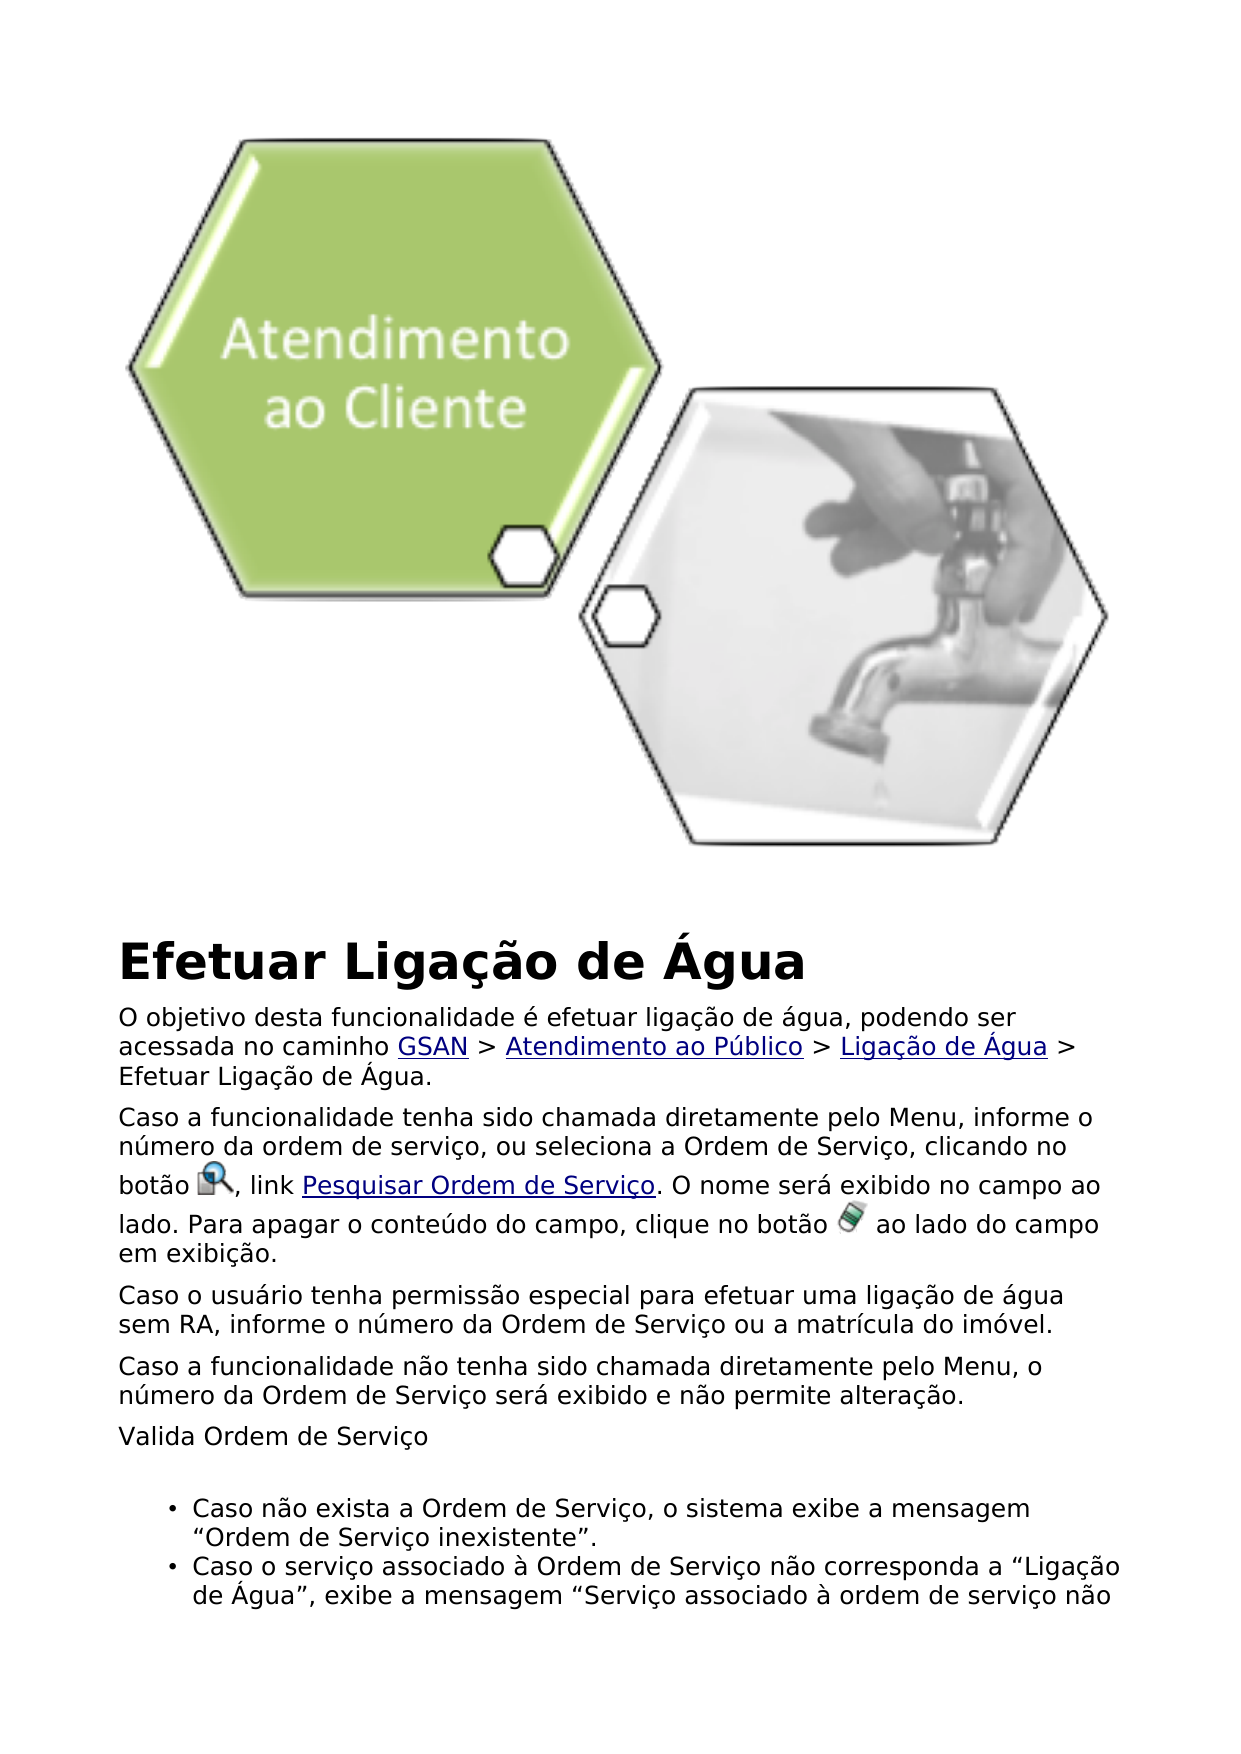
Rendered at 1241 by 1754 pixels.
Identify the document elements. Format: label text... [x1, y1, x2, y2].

picture [836, 1200, 868, 1234]
picture [118, 118, 1123, 866]
text O objetivo desta funcionalidade é efetuar ligação de água, podendo ser acessada no caminho GSAN > Atendimento ao Público > Ligação de Água > Efetuar Ligação de Água. [118, 1003, 1122, 1091]
picture [197, 1161, 234, 1195]
text Caso a funcionalidade não tenha sido chamada diretamente pelo Menu, o número da Ordem de Serviço será exibido e não permite alteração. [118, 1352, 1122, 1410]
list Caso o serviço associado à Ordem de Serviço não corresponda a “Ligação de Água”, exibe a mensagem “Serviço associado à ordem de serviço não [177, 1552, 1122, 1610]
text Caso o usuário tenha permissão especial para efetuar uma ligação de água sem RA, informe o número da Ordem de Serviço ou a matrícula do imóvel. [118, 1281, 1122, 1339]
text Caso a funcionalidade tenha sido chamada diretamente pelo Menu, informe o número da ordem de serviço, ou seleciona a Ordem de Serviço, clicando no botão , link Pesquisar Ordem de Serviço. O nome será exibido no campo ao lado. Para apagar o conteúdo do campo, clique no botão ao lado do campo em exibição. [118, 1103, 1122, 1268]
list Caso não exista a Ordem de Serviço, o sistema exibe a mensagem “Ordem de Serviço inexistente”. [177, 1494, 1122, 1552]
text Valida Ordem de Serviço [118, 1423, 1122, 1452]
subtitle Efetuar Ligação de Água [118, 933, 1122, 991]
